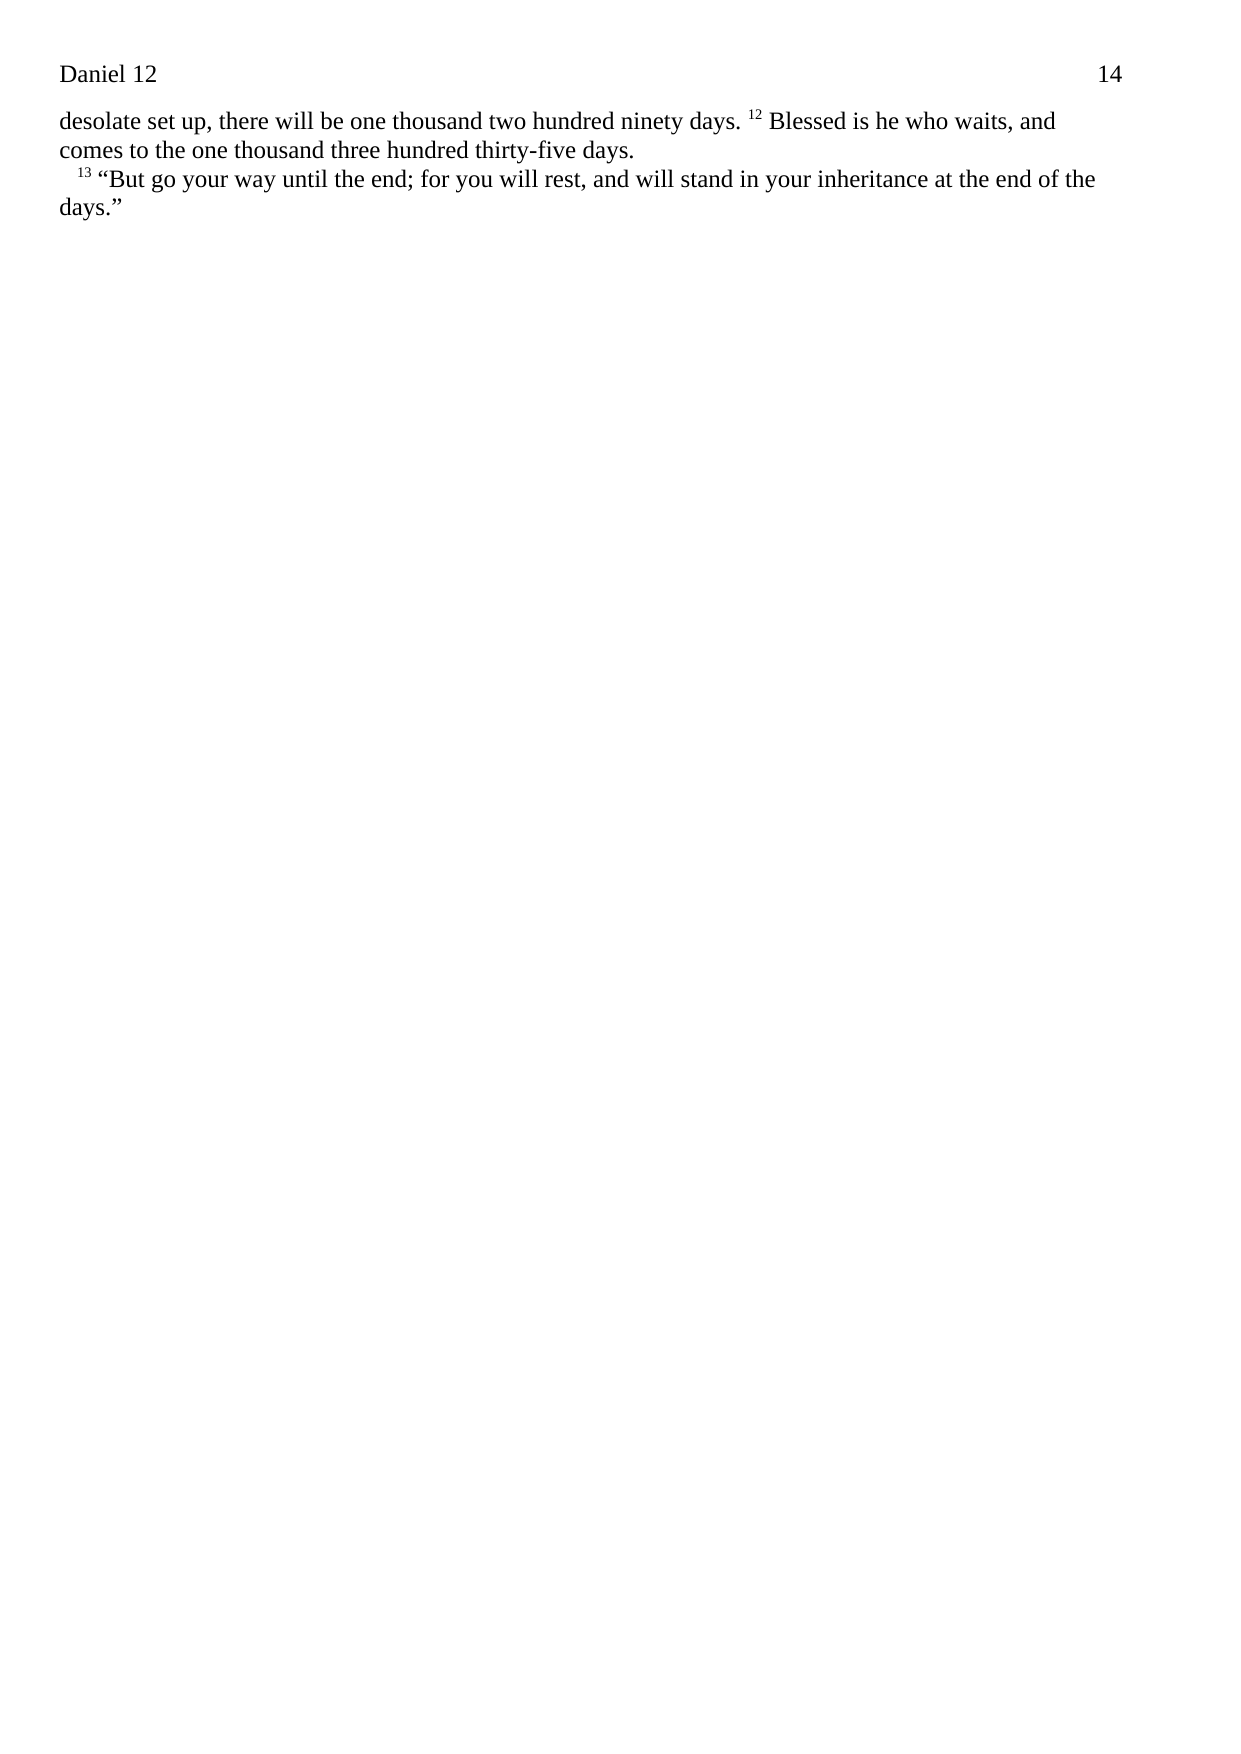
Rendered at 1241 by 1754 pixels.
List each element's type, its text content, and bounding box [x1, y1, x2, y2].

text 13 “But go your way until the end; for you will rest, and will stand in your inheritance at the end of the days.” [59, 164, 1122, 221]
text desolate set up, there will be one thousand two hundred ninety days. 12 Blessed is he who waits, and comes to the one thousand three hundred thirty-five days. [59, 106, 1122, 164]
